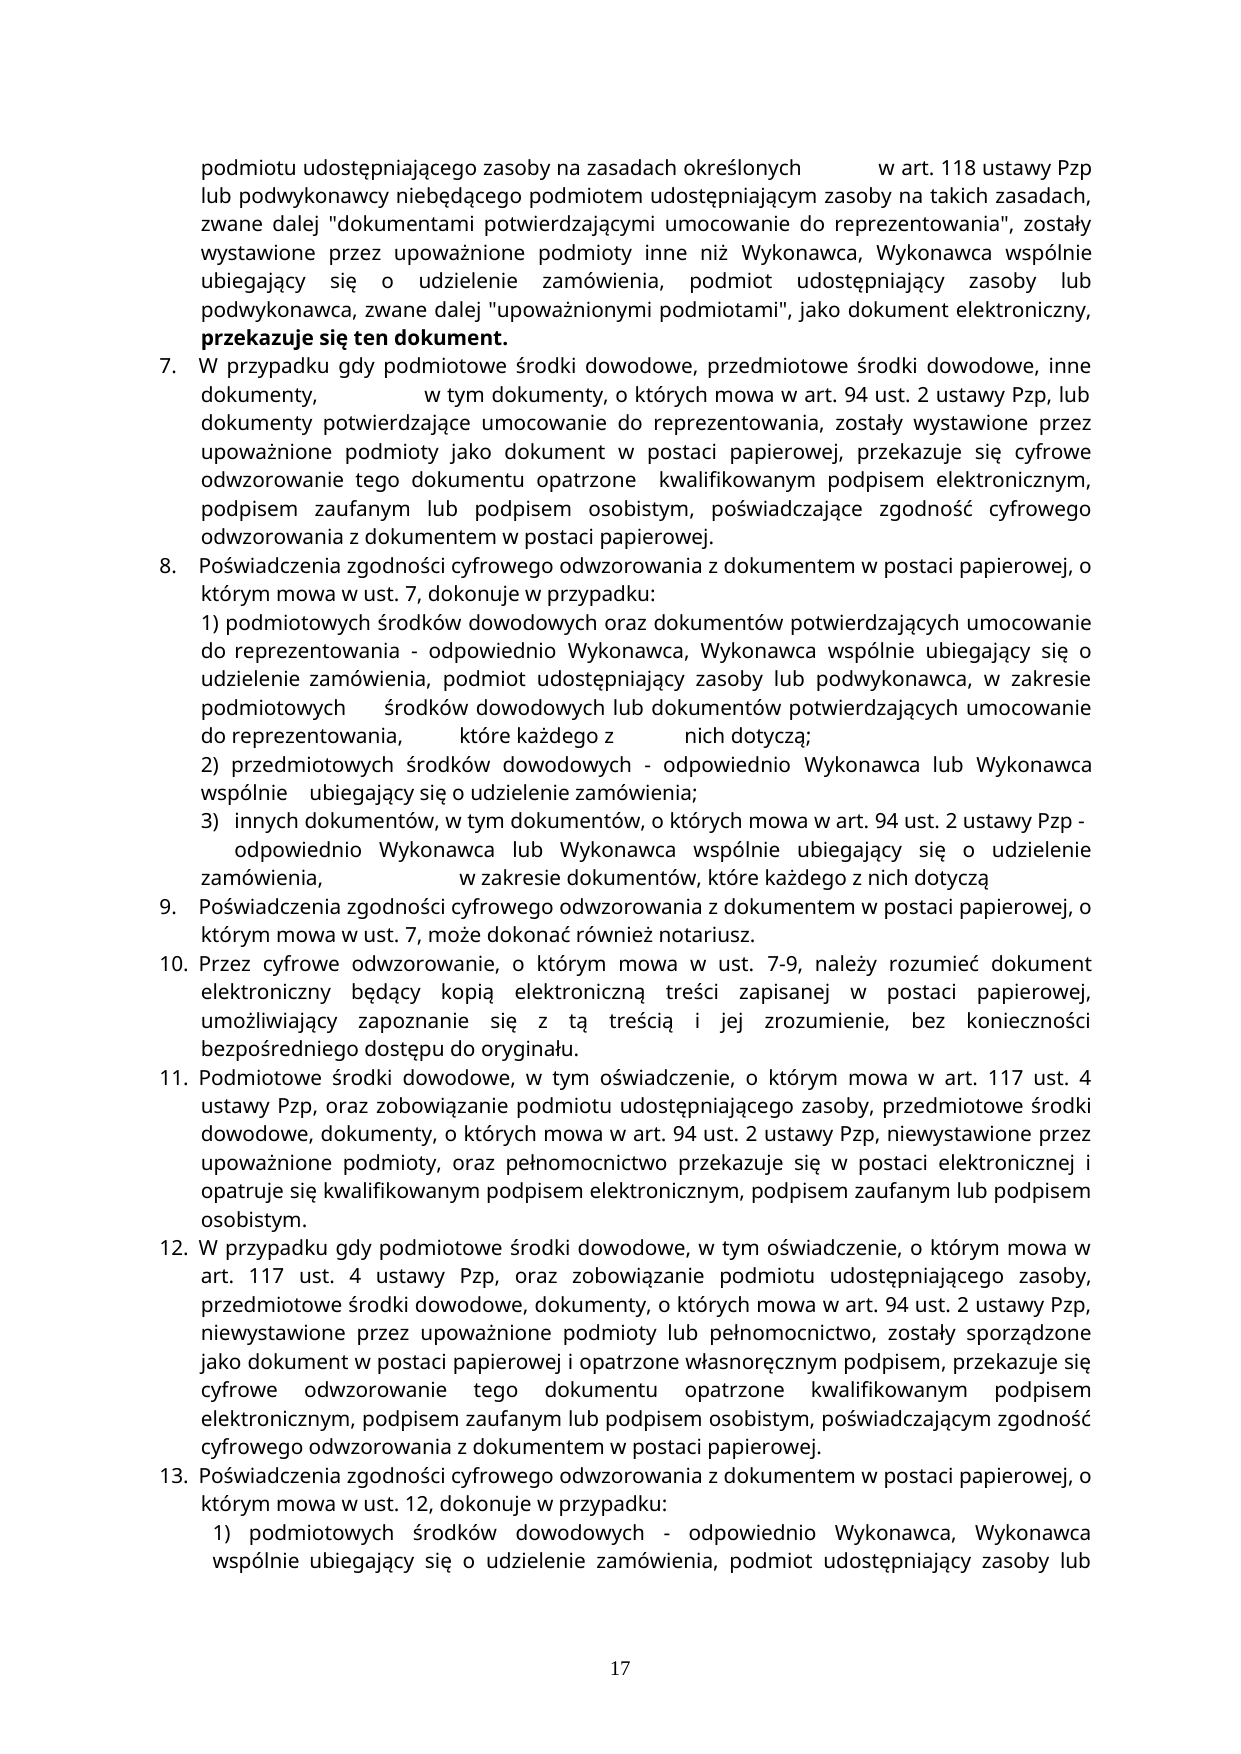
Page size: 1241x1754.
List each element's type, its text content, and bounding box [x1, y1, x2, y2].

list W przypadku gdy podmiotowe środki dowodowe, w tym oświadczenie, o którym mowa w art. 117 ust. 4 ustawy Pzp, oraz zobowiązanie podmiotu udostępniającego zasoby, przedmiotowe środki dowodowe, dokumenty, o których mowa w art. 94 ust. 2 ustawy Pzp, niewystawione przez upoważnione podmioty lub pełnomocnictwo, zostały sporządzone jako dokument w postaci papierowej i opatrzone własnoręcznym podpisem, przekazuje się cyfrowe odwzorowanie tego dokumentu opatrzone kwalifikowanym podpisem elektronicznym, podpisem zaufanym lub podpisem osobistym, poświadczającym zgodność cyfrowego odwzorowania z dokumentem w postaci papierowej. [159, 1233, 1092, 1461]
list 1) podmiotowych środków dowodowych oraz dokumentów potwierdzających umocowanie do reprezentowania - odpowiednio Wykonawca, Wykonawca wspólnie ubiegający się o udzielenie zamówienia, podmiot udostępniający zasoby lub podwykonawca, w zakresie podmiotowych środków dowodowych lub dokumentów potwierdzających umocowanie do reprezentowania, które każdego z nich dotyczą; [159, 608, 1092, 750]
list Podmiotowe środki dowodowe, w tym oświadczenie, o którym mowa w art. 117 ust. 4 ustawy Pzp, oraz zobowiązanie podmiotu udostępniającego zasoby, przedmiotowe środki dowodowe, dokumenty, o których mowa w art. 94 ust. 2 ustawy Pzp, niewystawione przez upoważnione podmioty, oraz pełnomocnictwo przekazuje się w postaci elektronicznej i opatruje się kwalifikowanym podpisem elektronicznym, podpisem zaufanym lub podpisem osobistym. [159, 1063, 1092, 1233]
list 3) innych dokumentów, w tym dokumentów, o których mowa w art. 94 ust. 2 ustawy Pzp - odpowiednio Wykonawca lub Wykonawca wspólnie ubiegający się o udzielenie zamówienia, w zakresie dokumentów, które każdego z nich dotyczą [159, 807, 1092, 892]
list W przypadku gdy podmiotowe środki dowodowe, przedmiotowe środki dowodowe, inne dokumenty, w tym dokumenty, o których mowa w art. 94 ust. 2 ustawy Pzp, lub dokumenty potwierdzające umocowanie do reprezentowania, zostały wystawione przez upoważnione podmioty jako dokument w postaci papierowej, przekazuje się cyfrowe odwzorowanie tego dokumentu opatrzone kwalifikowanym podpisem elektronicznym, podpisem zaufanym lub podpisem osobistym, poświadczające zgodność cyfrowego odwzorowania z dokumentem w postaci papierowej. [159, 352, 1092, 551]
list 2) przedmiotowych środków dowodowych - odpowiednio Wykonawca lub Wykonawca wspólnie ubiegający się o udzielenie zamówienia; [159, 750, 1092, 807]
list Poświadczenia zgodności cyfrowego odwzorowania z dokumentem w postaci papierowej, o którym mowa w ust. 7, dokonuje w przypadku: [159, 551, 1092, 608]
list Poświadczenia zgodności cyfrowego odwzorowania z dokumentem w postaci papierowej, o którym mowa w ust. 7, może dokonać również notariusz. [159, 892, 1092, 949]
list podmiotu udostępniającego zasoby na zasadach określonych w art. 118 ustawy Pzp lub podwykonawcy niebędącego podmiotem udostępniającym zasoby na takich zasadach, zwane dalej "dokumentami potwierdzającymi umocowanie do reprezentowania", zostały wystawione przez upoważnione podmioty inne niż Wykonawca, Wykonawca wspólnie ubiegający się o udzielenie zamówienia, podmiot udostępniający zasoby lub podwykonawca, zwane dalej "upoważnionymi podmiotami", jako dokument elektroniczny, przekazuje się ten dokument. [159, 153, 1092, 352]
list 1) podmiotowych środków dowodowych - odpowiednio Wykonawca, Wykonawca wspólnie ubiegający się o udzielenie zamówienia, podmiot udostępniający zasoby lub [153, 1518, 1092, 1574]
list Poświadczenia zgodności cyfrowego odwzorowania z dokumentem w postaci papierowej, o którym mowa w ust. 12, dokonuje w przypadku: [159, 1461, 1092, 1518]
list Przez cyfrowe odwzorowanie, o którym mowa w ust. 7-9, należy rozumieć dokument elektroniczny będący kopią elektroniczną treści zapisanej w postaci papierowej, umożliwiający zapoznanie się z tą treścią i jej zrozumienie, bez konieczności bezpośredniego dostępu do oryginału. [159, 949, 1092, 1063]
